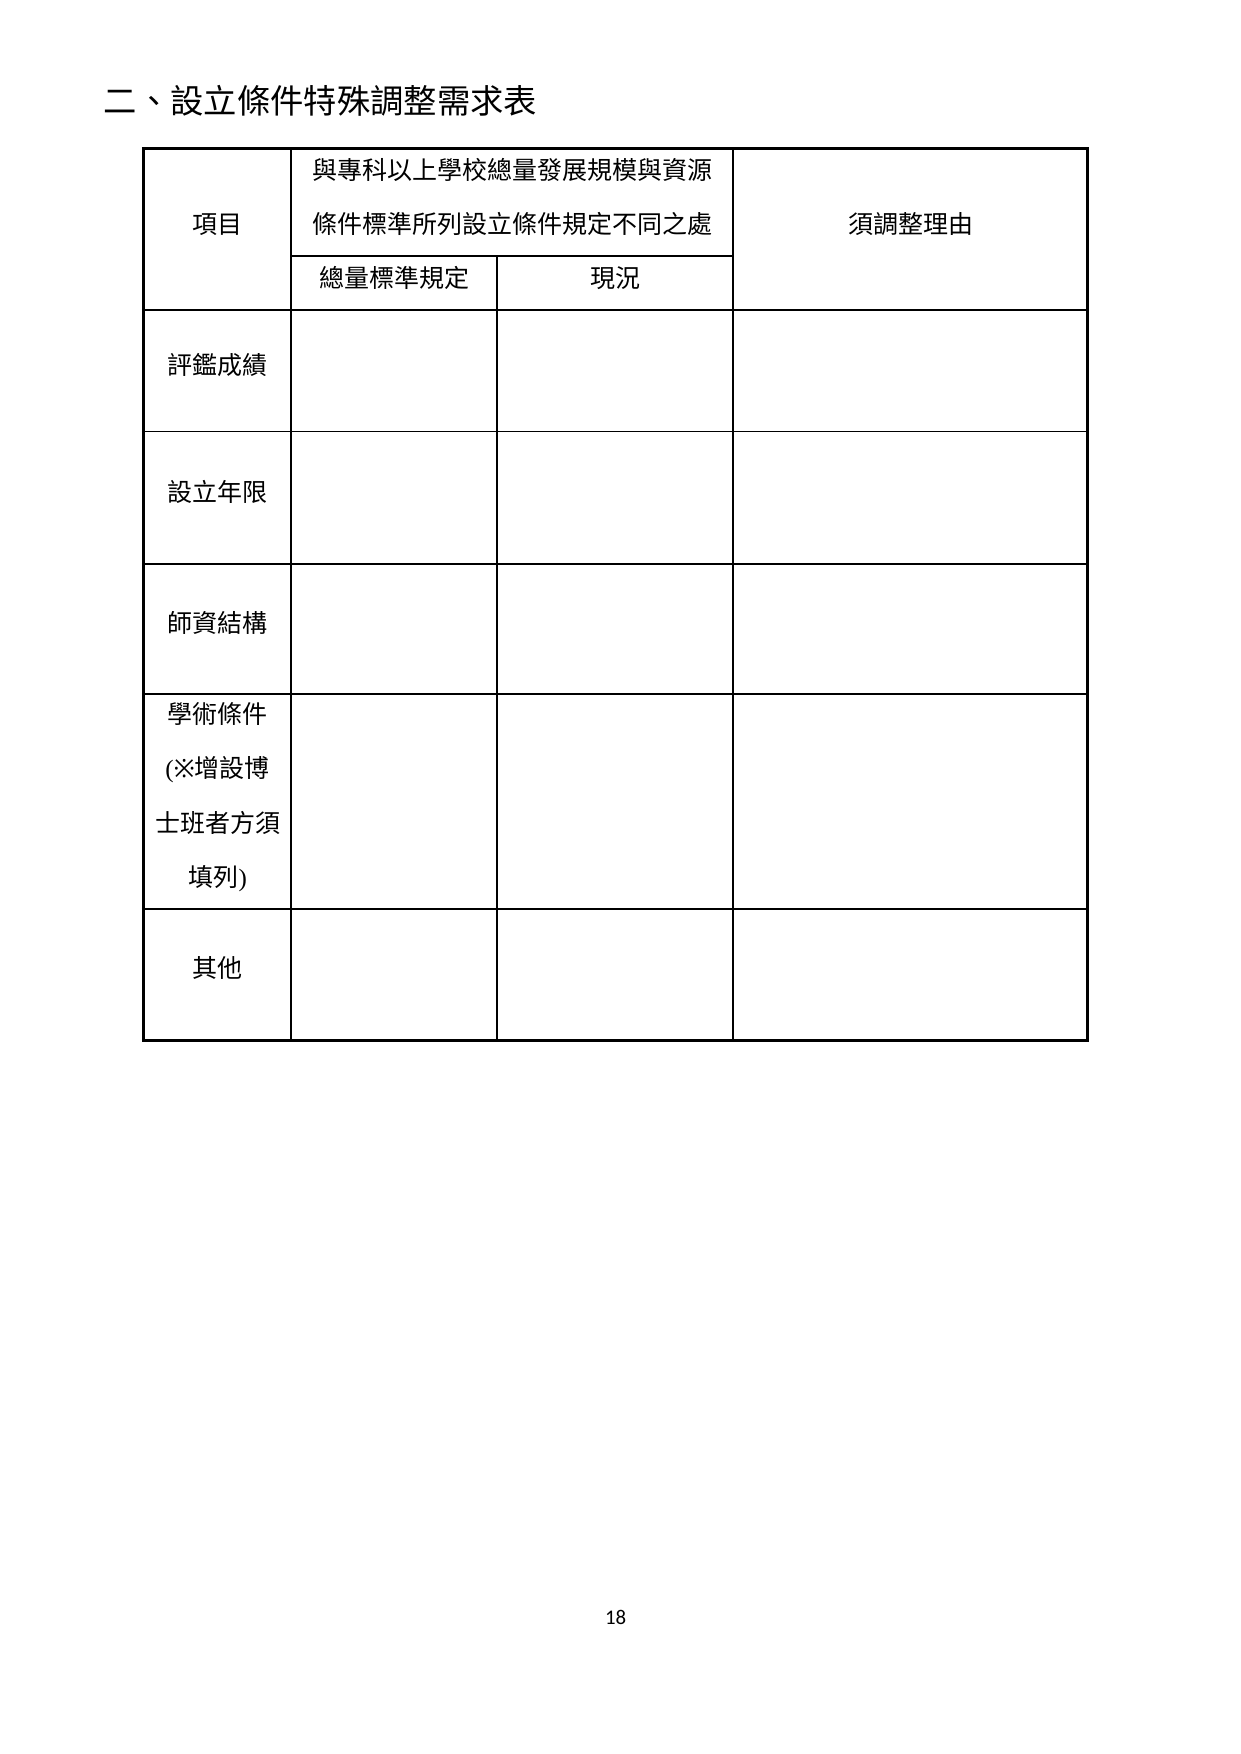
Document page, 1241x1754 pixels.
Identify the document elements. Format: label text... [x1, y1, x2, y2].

table_cell [292, 311, 496, 431]
table_cell [498, 910, 732, 1039]
table_cell [292, 565, 496, 693]
table_cell [498, 695, 732, 908]
table_cell 現況 [498, 257, 732, 309]
table_cell 其他 [145, 910, 290, 1039]
table_cell 師資結構 [145, 565, 290, 693]
table_cell [292, 695, 496, 908]
table_header 須調整理由 [734, 150, 1086, 309]
table_cell [734, 910, 1086, 1039]
table_cell 評鑑成績 [145, 311, 290, 431]
table_cell 總量標準規定 [292, 257, 496, 309]
table_cell [498, 432, 732, 563]
table_header 項目 [145, 150, 290, 309]
table_cell [734, 432, 1086, 563]
table_cell [734, 311, 1086, 431]
text 二、設立條件特殊調整需求表 [103, 75, 1128, 123]
table_cell 設立年限 [145, 432, 290, 563]
table_cell [292, 910, 496, 1039]
table_cell [734, 565, 1086, 693]
table_cell 學術條件 (※增設博士班者方須填列) [145, 695, 290, 908]
table_cell [734, 695, 1086, 908]
table_cell [292, 432, 496, 563]
table_cell [498, 565, 732, 693]
table_header 與專科以上學校總量發展規模與資源條件標準所列設立條件規定不同之處 [292, 150, 732, 255]
table_cell [498, 311, 732, 431]
